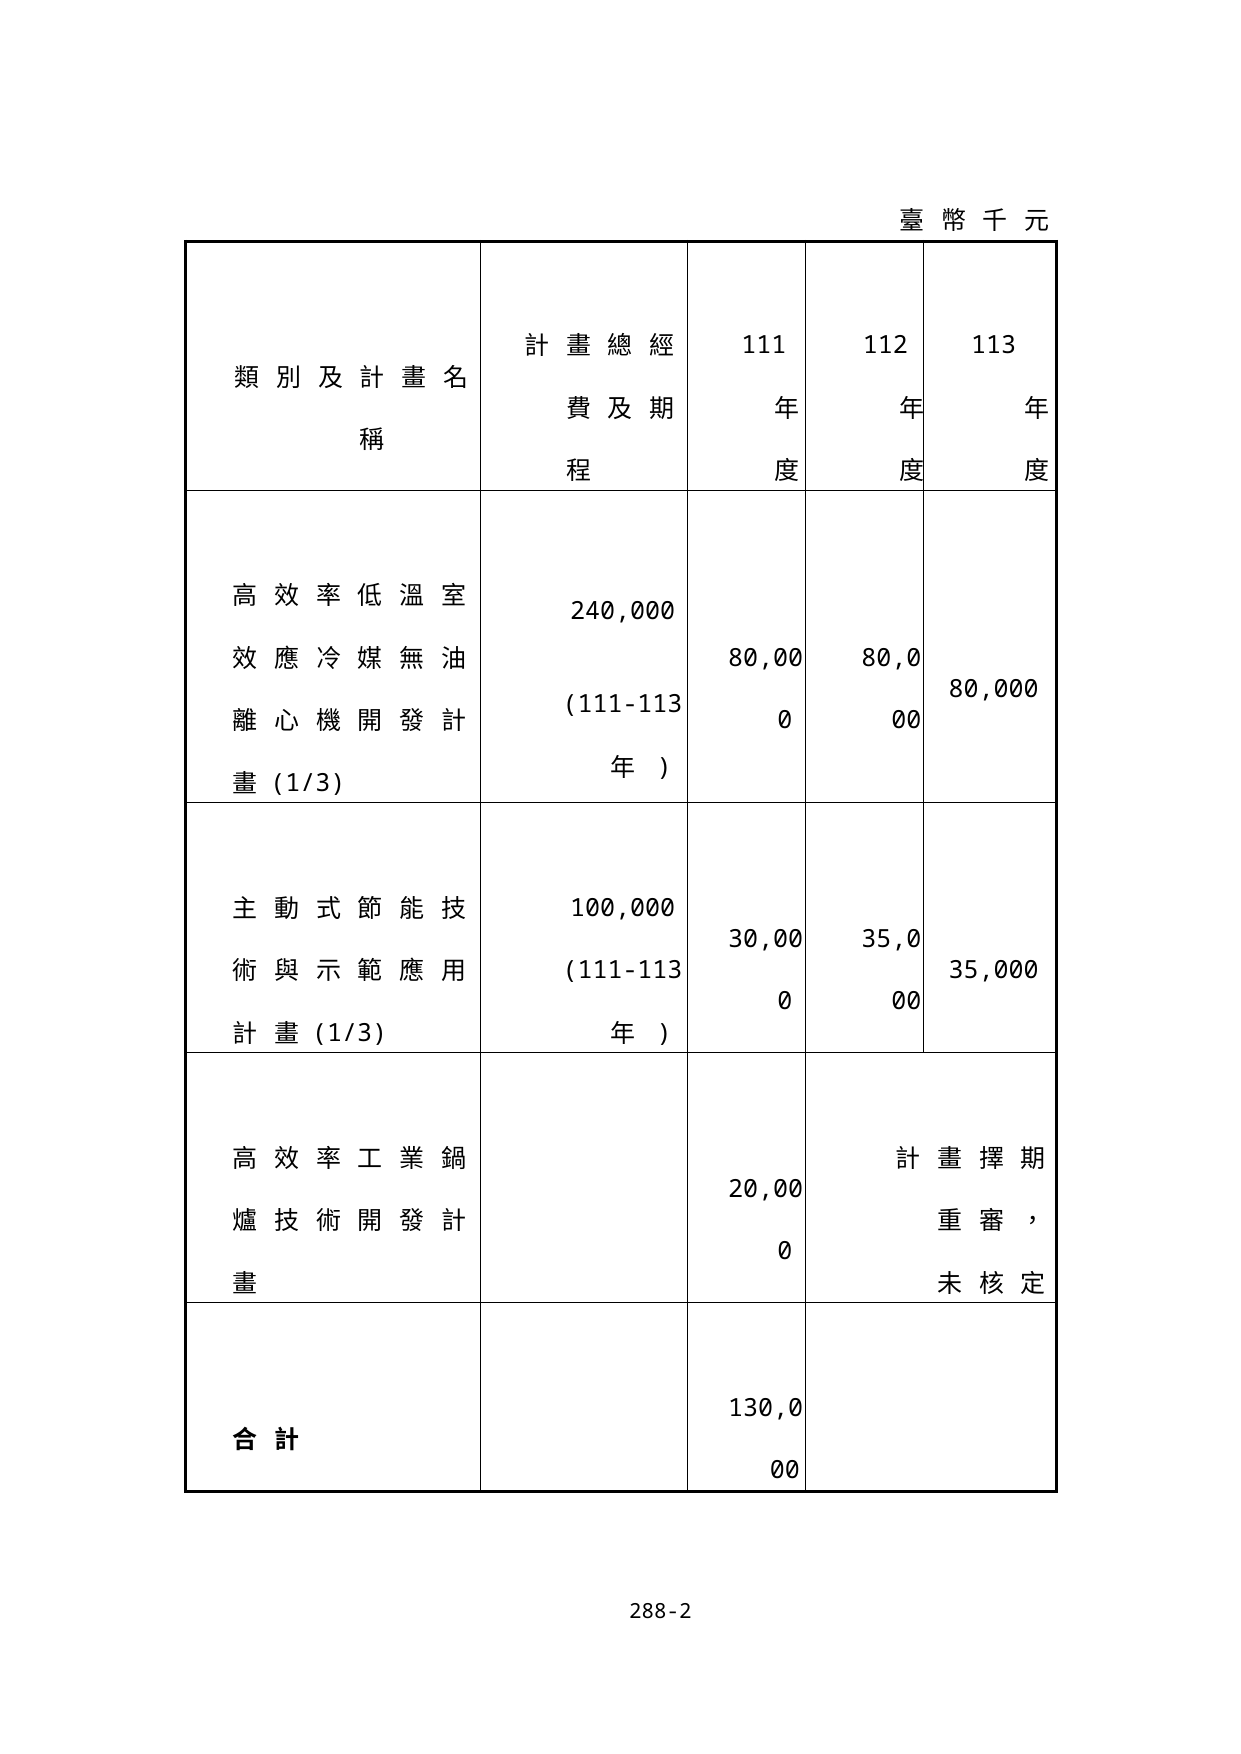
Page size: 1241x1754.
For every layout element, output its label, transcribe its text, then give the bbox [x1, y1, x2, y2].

table_cell 合計 [187, 1303, 480, 1490]
table_cell 35,000 [806, 803, 923, 1052]
table_cell [481, 1053, 687, 1302]
table_cell [806, 1303, 1055, 1490]
table_header 112年度 [806, 243, 923, 490]
table_cell 20,000 [688, 1053, 805, 1302]
table_cell 高效率低溫室效應冷媒無油離心機開發計畫(1/3) [187, 491, 480, 802]
table_cell 35,000 [924, 803, 1055, 1052]
table_cell 計畫擇期重審，未核定 [806, 1053, 1055, 1302]
table_cell 80,000 [688, 491, 805, 802]
table_cell 240,000 (111-113年) [481, 491, 687, 802]
table_cell 80,000 [806, 491, 923, 802]
table_cell 高效率工業鍋爐技術開發計畫 [187, 1053, 480, 1302]
text 臺幣千元 [183, 177, 1058, 240]
table_cell 100,000 (111-113年) [481, 803, 687, 1052]
table_header 111年度 [688, 243, 805, 490]
table_cell 主動式節能技術與示範應用計畫(1/3) [187, 803, 480, 1052]
table_header 類別及計畫名稱 [187, 243, 480, 490]
table_cell 30,000 [688, 803, 805, 1052]
table_cell 130,000 [688, 1303, 805, 1490]
table_header 113年度 [924, 243, 1055, 490]
table_cell [481, 1303, 687, 1490]
table_cell 80,000 [924, 491, 1055, 802]
table_header 計畫總經費及期程 [481, 243, 687, 490]
